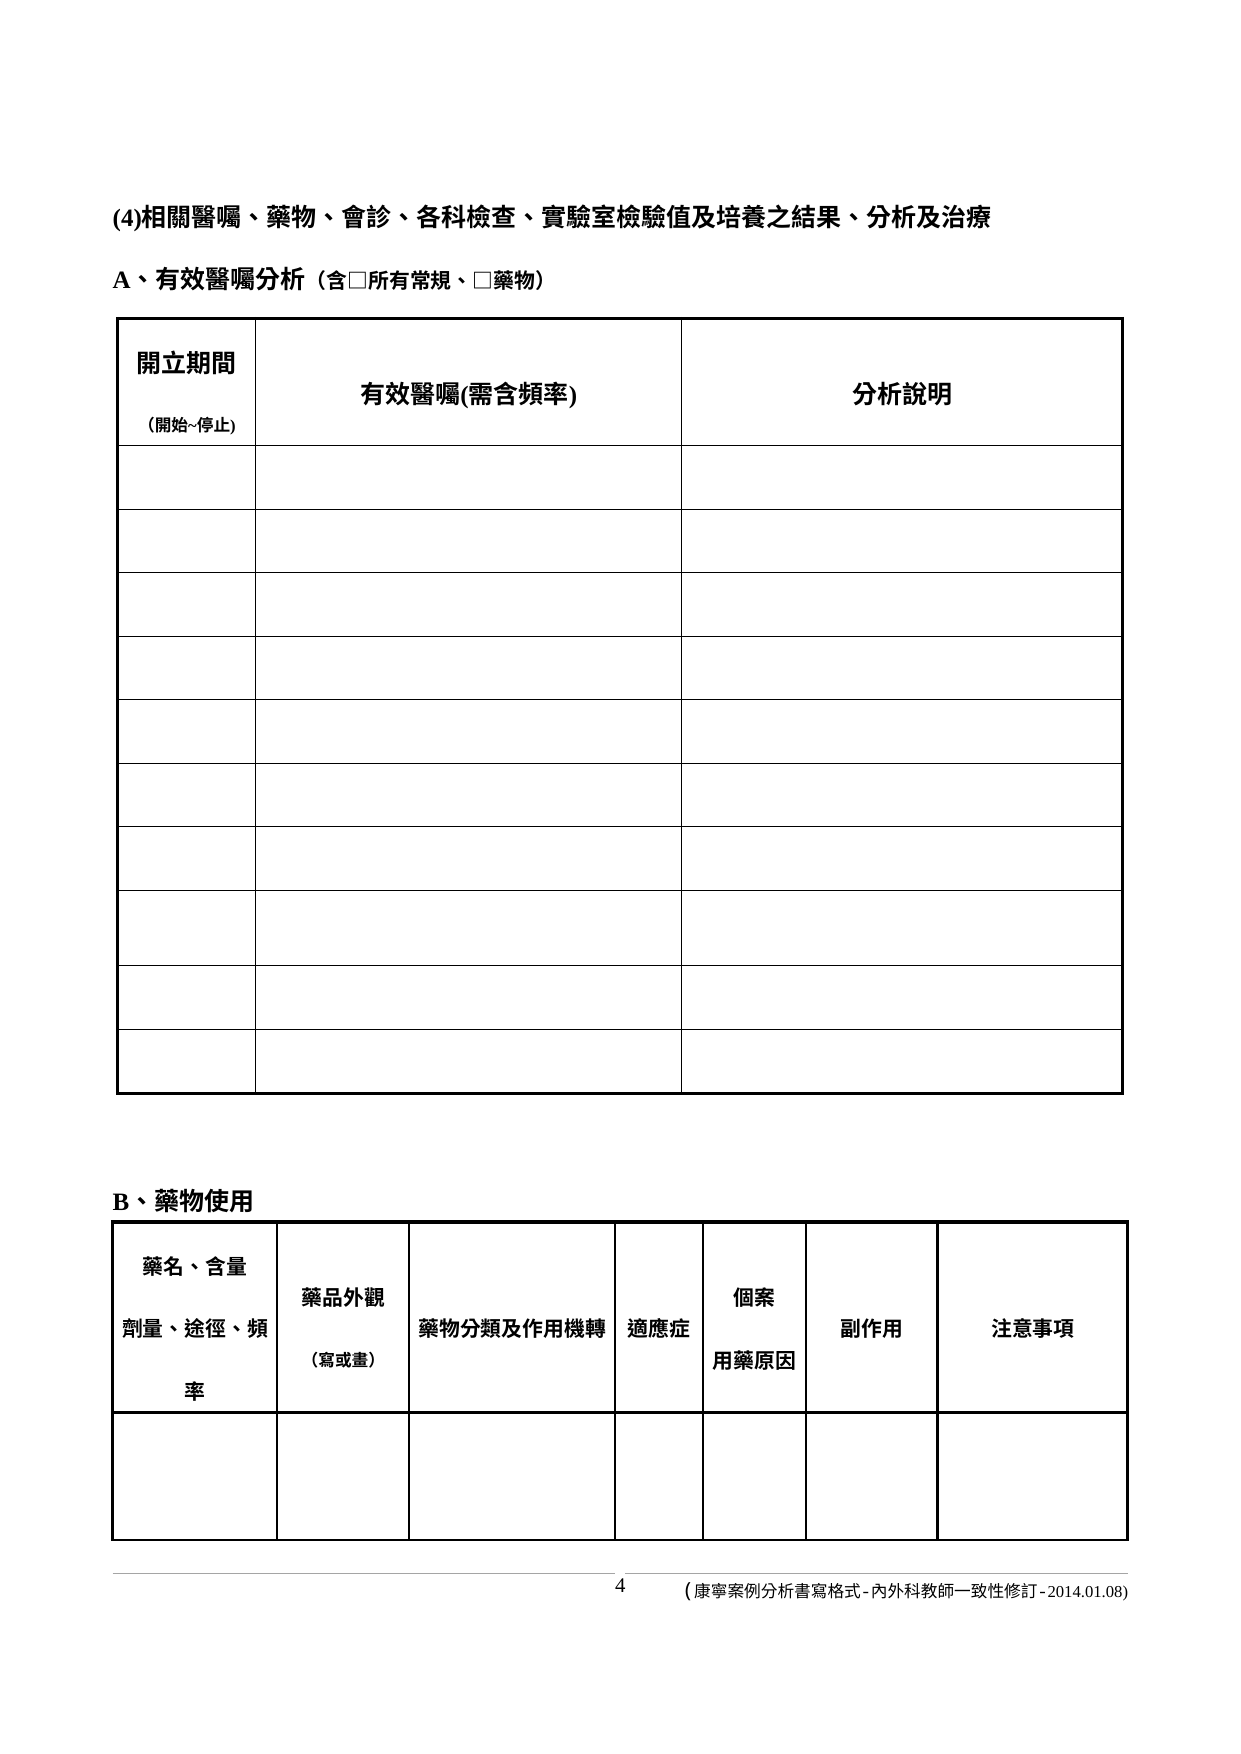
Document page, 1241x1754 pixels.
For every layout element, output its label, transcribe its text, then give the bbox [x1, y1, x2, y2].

table_header 藥品外觀 （寫或畫） [278, 1224, 408, 1411]
table_cell [119, 700, 255, 763]
table_cell [256, 891, 681, 965]
table_cell [256, 446, 681, 508]
table_cell [682, 764, 1121, 826]
table_cell [682, 573, 1121, 636]
table_cell [256, 510, 681, 572]
table_cell [278, 1414, 408, 1539]
table_header 藥名、含量 劑量、途徑、頻率 [114, 1224, 276, 1411]
table_cell [119, 510, 255, 572]
table_cell [682, 827, 1121, 890]
text (4)相關醫囑、藥物、會診、各科檢查、實驗室檢驗值及培養之結果、分析及治療 [112, 174, 1128, 236]
table_cell [616, 1414, 702, 1539]
table_cell [939, 1414, 1126, 1539]
table_cell [119, 764, 255, 826]
table_cell [256, 573, 681, 636]
table_cell [682, 637, 1121, 699]
table_cell [119, 446, 255, 508]
table_cell [256, 1030, 681, 1092]
table_cell [256, 827, 681, 890]
table_cell [256, 637, 681, 699]
table_header 開立期間（開始~停止) [119, 320, 255, 445]
table_header 個案 用藥原因 [704, 1224, 805, 1411]
table_cell [682, 700, 1121, 763]
table_cell [119, 637, 255, 699]
table_header 適應症 [616, 1224, 702, 1411]
text B、藥物使用 [112, 1158, 1128, 1220]
table_header 分析說明 [682, 320, 1121, 445]
table_header 副作用 [807, 1224, 936, 1411]
table_cell [119, 1030, 255, 1092]
table_cell [119, 966, 255, 1029]
table_cell [119, 573, 255, 636]
table_cell [256, 764, 681, 826]
table_header 有效醫囑(需含頻率) [256, 320, 681, 445]
table_cell [682, 966, 1121, 1029]
table_cell [807, 1414, 936, 1539]
table_cell [682, 1030, 1121, 1092]
text A、有效醫囑分析（含□所有常規、□藥物） [112, 236, 1128, 299]
table_cell [119, 827, 255, 890]
table_header 注意事項 [939, 1224, 1126, 1411]
table_cell [704, 1414, 805, 1539]
table_cell [410, 1414, 614, 1539]
table_cell [682, 891, 1121, 965]
table_cell [256, 700, 681, 763]
table_cell [682, 446, 1121, 508]
table_header 藥物分類及作用機轉 [410, 1224, 614, 1411]
table_cell [114, 1414, 276, 1539]
table_cell [682, 510, 1121, 572]
table_cell [256, 966, 681, 1029]
table_cell [119, 891, 255, 965]
